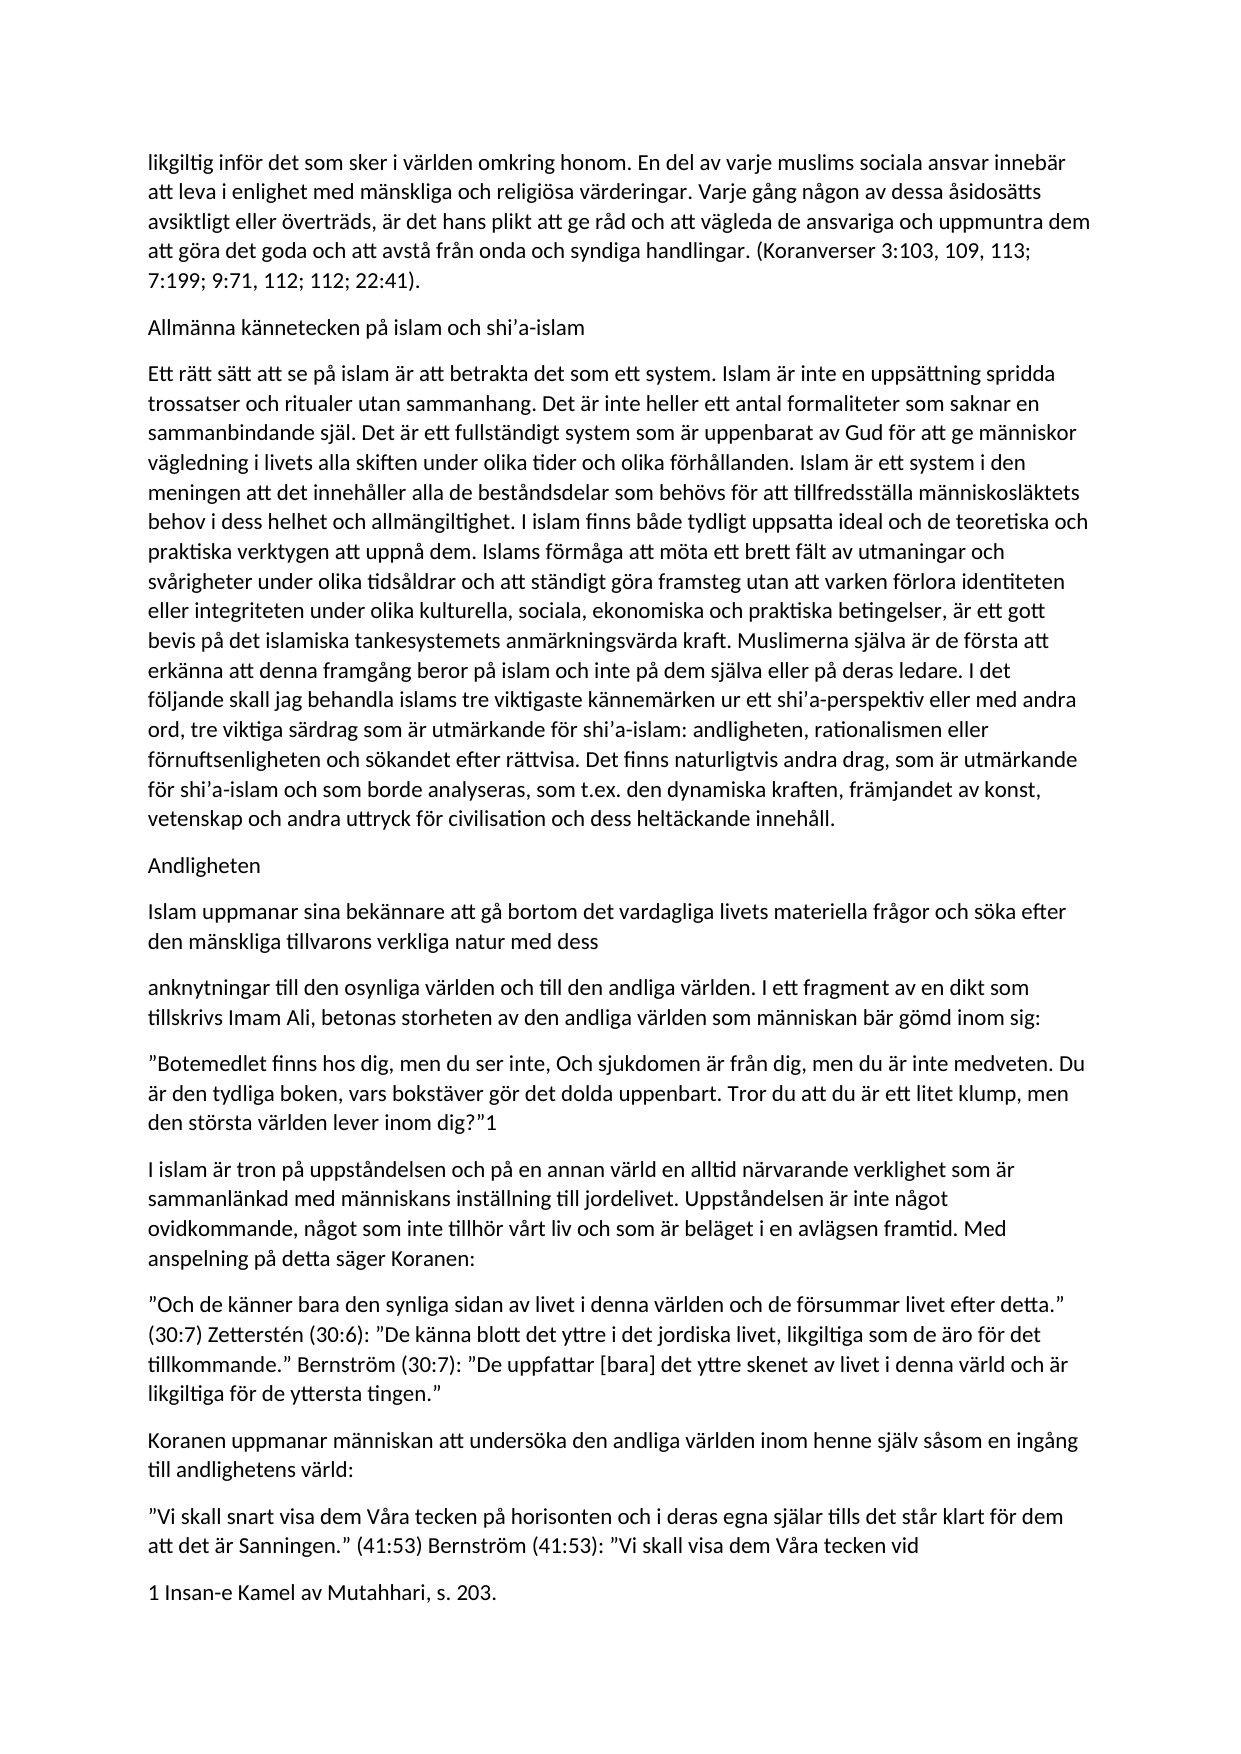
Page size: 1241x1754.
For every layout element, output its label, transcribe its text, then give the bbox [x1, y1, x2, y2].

text 1 Insan-e Kamel av Mutahhari, s. 203. [148, 1578, 1093, 1606]
text Ett rätt sätt att se på islam är att betrakta det som ett system. Islam är inte en uppsättning spridda trossatser och ritualer utan sammanhang. Det är inte heller ett antal formaliteter som saknar en sammanbindande själ. Det är ett fullständigt system som är uppenbarat av Gud för att ge människor vägledning i livets alla skiften under olika tider och olika förhållanden. Islam är ett system i den meningen att det innehåller alla de beståndsdelar som behövs för att tillfredsställa människosläktets behov i dess helhet och allmängiltighet. I islam finns både tydligt uppsatta ideal och de teoretiska och praktiska verktygen att uppnå dem. Islams förmåga att möta ett brett fält av utmaningar och svårigheter under olika tidsåldrar och att ständigt göra framsteg utan att varken förlora identiteten eller integriteten under olika kulturella, sociala, ekonomiska och praktiska betingelser, är ett gott bevis på det islamiska tankesystemets anmärkningsvärda kraft. Muslimerna själva är de första att erkänna att denna framgång beror på islam och inte på dem själva eller på deras ledare. I det följande skall jag behandla islams tre viktigaste kännemärken ur ett shi’a-perspektiv eller med andra ord, tre viktiga särdrag som är utmärkande för shi’a-islam: andligheten, rationalismen eller förnuftsenligheten och sökandet efter rättvisa. Det finns naturligtvis andra drag, som är utmärkande för shi’a-islam och som borde analyseras, som t.ex. den dynamiska kraften, främjandet av konst, vetenskap och andra uttryck för civilisation och dess heltäckande innehåll. [148, 359, 1093, 832]
text likgiltig inför det som sker i världen omkring honom. En del av varje muslims sociala ansvar innebär att leva i enlighet med mänskliga och religiösa värderingar. Varje gång någon av dessa åsidosätts avsiktligt eller överträds, är det hans plikt att ge råd och att vägleda de ansvariga och uppmuntra dem att göra det goda och att avstå från onda och syndiga handlingar. (Koranverser 3:103, 109, 113; 7:199; 9:71, 112; 112; 22:41). [148, 148, 1093, 294]
text ”Vi skall snart visa dem Våra tecken på horisonten och i deras egna själar tills det står klart för dem att det är Sanningen.” (41:53) Bernström (41:53): ”Vi skall visa dem Våra tecken vid [148, 1502, 1093, 1559]
text Andligheten [148, 851, 1093, 879]
text Koranen uppmanar människan att undersöka den andliga världen inom henne själv såsom en ingång till andlighetens värld: [148, 1426, 1093, 1483]
text Islam uppmanar sina bekännare att gå bortom det vardagliga livets materiella frågor och söka efter den mänskliga tillvarons verkliga natur med dess [148, 897, 1093, 955]
text ”Botemedlet finns hos dig, men du ser inte, Och sjukdomen är från dig, men du är inte medveten. Du är den tydliga boken, vars bokstäver gör det dolda uppenbart. Tror du att du är ett litet klump, men den största världen lever inom dig?”1 [148, 1049, 1093, 1137]
text Allmänna kännetecken på islam och shi’a-islam [148, 313, 1093, 341]
text anknytningar till den osynliga världen och till den andliga världen. I ett fragment av en dikt som tillskrivs Imam Ali, betonas storheten av den andliga världen som människan bär gömd inom sig: [148, 973, 1093, 1031]
text I islam är tron på uppståndelsen och på en annan värld en alltid närvarande verklighet som är sammanlänkad med människans inställning till jordelivet. Uppståndelsen är inte något ovidkommande, något som inte tillhör vårt liv och som är beläget i en avlägsen framtid. Med anspelning på detta säger Koranen: [148, 1155, 1093, 1272]
text ”Och de känner bara den synliga sidan av livet i denna världen och de försummar livet efter detta.” (30:7) Zetterstén (30:6): ”De känna blott det yttre i det jordiska livet, likgiltiga som de äro för det tillkommande.” Bernström (30:7): ”De uppfattar [bara] det yttre skenet av livet i denna värld och är likgiltiga för de yttersta tingen.” [148, 1290, 1093, 1407]
